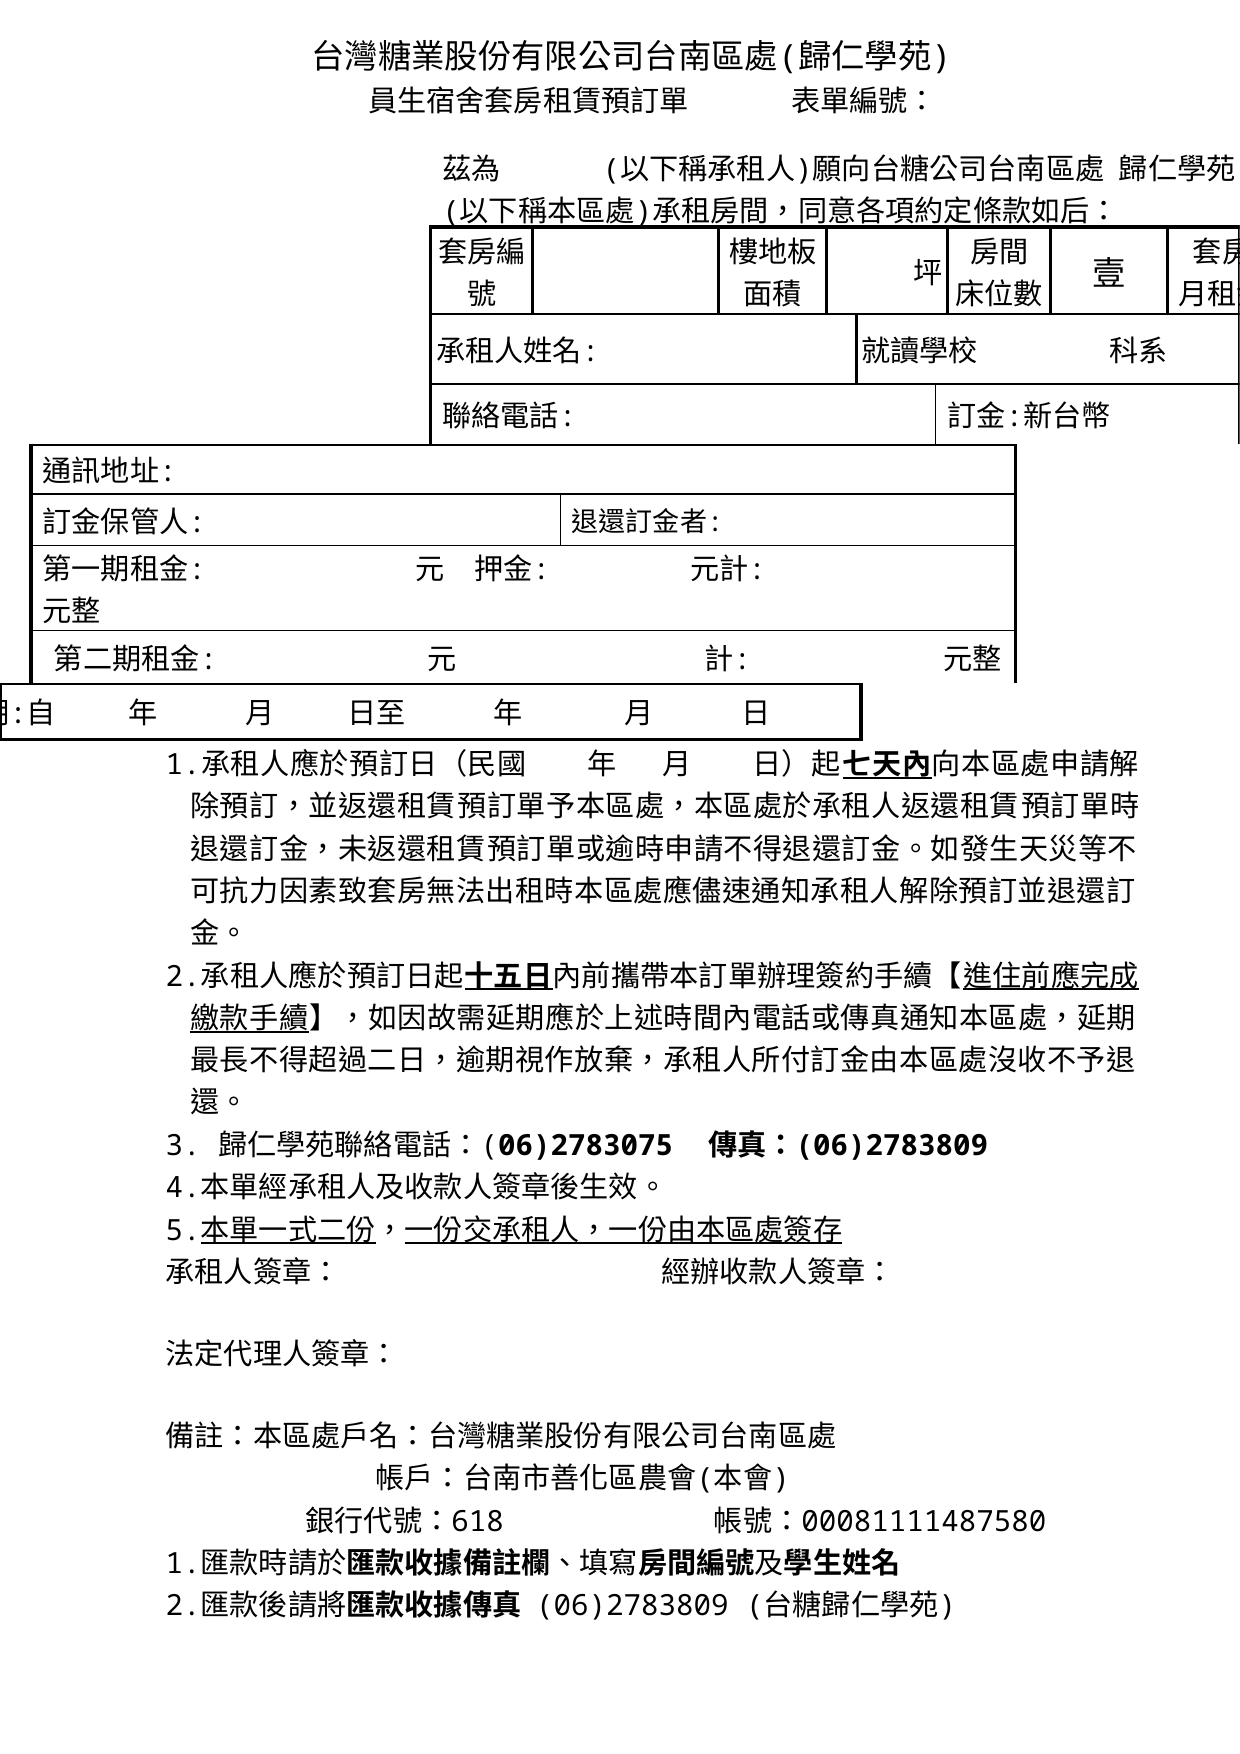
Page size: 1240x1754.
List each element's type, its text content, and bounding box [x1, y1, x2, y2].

table_cell [1017, 545, 1050, 630]
table_cell 通訊地址: [33, 446, 1014, 493]
table_cell [0, 545, 29, 630]
table_cell [534, 229, 717, 313]
table_cell 套房 月租金 [1169, 229, 1238, 313]
table_cell [0, 383, 31, 443]
table_header 茲為 (以下稱承租人)願向台糖公司台南區處 歸仁學苑 (以下稱本區處)承租房間，同意各項約定條款如后： [431, 145, 1240, 225]
table_cell 壹 [1052, 229, 1166, 313]
table_cell [1017, 630, 1050, 682]
table_cell 坪 [828, 229, 946, 313]
table_cell [863, 683, 936, 737]
table_cell [936, 683, 948, 737]
table_cell [1167, 444, 1240, 493]
table_cell [31, 225, 429, 313]
text 帳戶：台南市善化區農會(本會) [165, 1455, 1139, 1497]
text 備註：本區處戶名：台灣糖業股份有限公司台南區處 [165, 1412, 1139, 1455]
text 法定代理人簽章： [165, 1331, 1139, 1373]
table_cell [1167, 545, 1240, 630]
table_cell [948, 683, 1015, 737]
table_cell 退還訂金者: [561, 495, 1014, 544]
table_cell [1050, 493, 1167, 544]
text 台灣糖業股份有限公司台南區處(歸仁學苑) [165, 29, 1139, 78]
table_cell [1050, 444, 1167, 493]
table_cell 契約租期:自 年 月 日至 年 月 日 [2, 685, 859, 737]
table_cell 訂金:新台幣 元整 [936, 385, 1238, 443]
text 承租人簽章： 經辦收款人簽章： [165, 1248, 1139, 1291]
table_header [0, 145, 31, 225]
table_cell [0, 493, 29, 544]
table_cell 樓地板面積 [720, 229, 825, 313]
table_cell 訂金保管人: [33, 495, 560, 544]
table_cell 房間 床位數 [949, 229, 1049, 313]
table_cell [1050, 545, 1167, 630]
table_cell [0, 630, 29, 682]
text 員生宿舍套房租賃預訂單 表單編號： [165, 78, 1139, 120]
table_cell [0, 313, 31, 383]
table_cell [0, 225, 31, 313]
table_cell [1017, 493, 1050, 544]
table_cell [1167, 493, 1240, 544]
table_cell [0, 444, 29, 493]
table_cell [1050, 630, 1167, 682]
table_cell 第一期租金: 元 押金: 元計: 元整 [33, 546, 1014, 630]
text 4.本單經承租人及收款人簽章後生效。 [165, 1164, 1139, 1206]
text 2.承租人應於預訂日起十五日內前攜帶本訂單辦理簽約手續【進住前應完成繳款手續】，如因故需延期應於上述時間內電話或傳真通知本區處，延期最長不得超過二日，逾期視作放棄，承租人所付訂金由本區處沒收不予退還。 [165, 952, 1139, 1121]
table_cell [1050, 683, 1167, 737]
table_cell 聯絡電話: [432, 385, 935, 443]
text 1.承租人應於預訂日（民國 年 月 日）起七天內向本區處申請解除預訂，並返還租賃預訂單予本區處，本區處於承租人返還租賃預訂單時退還訂金，未返還租賃預訂單或逾時申請不得退還訂金。如發生天災等不可抗力因素致套房無法出租時本區處應儘速通知承租人解除預訂並退還訂金。 [165, 741, 1139, 952]
table_cell 就讀學校 科系 年級 [858, 315, 1238, 383]
text 5.本單一式二份，一份交承租人，一份由本區處簽存 [165, 1206, 1139, 1248]
table_cell 第二期租金: 元 計: 元整 [33, 631, 1014, 682]
table_header [31, 145, 431, 225]
table_cell [1017, 444, 1050, 493]
table_cell [1167, 683, 1240, 737]
text 銀行代號：618 帳號：00081111487580 [165, 1497, 1139, 1539]
table_cell [1015, 683, 1050, 737]
table_cell [1167, 630, 1240, 682]
text 3. 歸仁學苑聯絡電話：(06)2783075 傳真：(06)2783809 [165, 1121, 1139, 1164]
text 2.匯款後請將匯款收據傳真 (06)2783809 (台糖歸仁學苑) [165, 1582, 1139, 1624]
text 1.匯款時請於匯款收據備註欄、填寫房間編號及學生姓名 [165, 1539, 1139, 1582]
table_cell [31, 313, 429, 383]
table_cell 套房編號 [432, 229, 531, 313]
table_cell 承租人姓名: [432, 315, 855, 383]
table_cell [31, 383, 429, 443]
